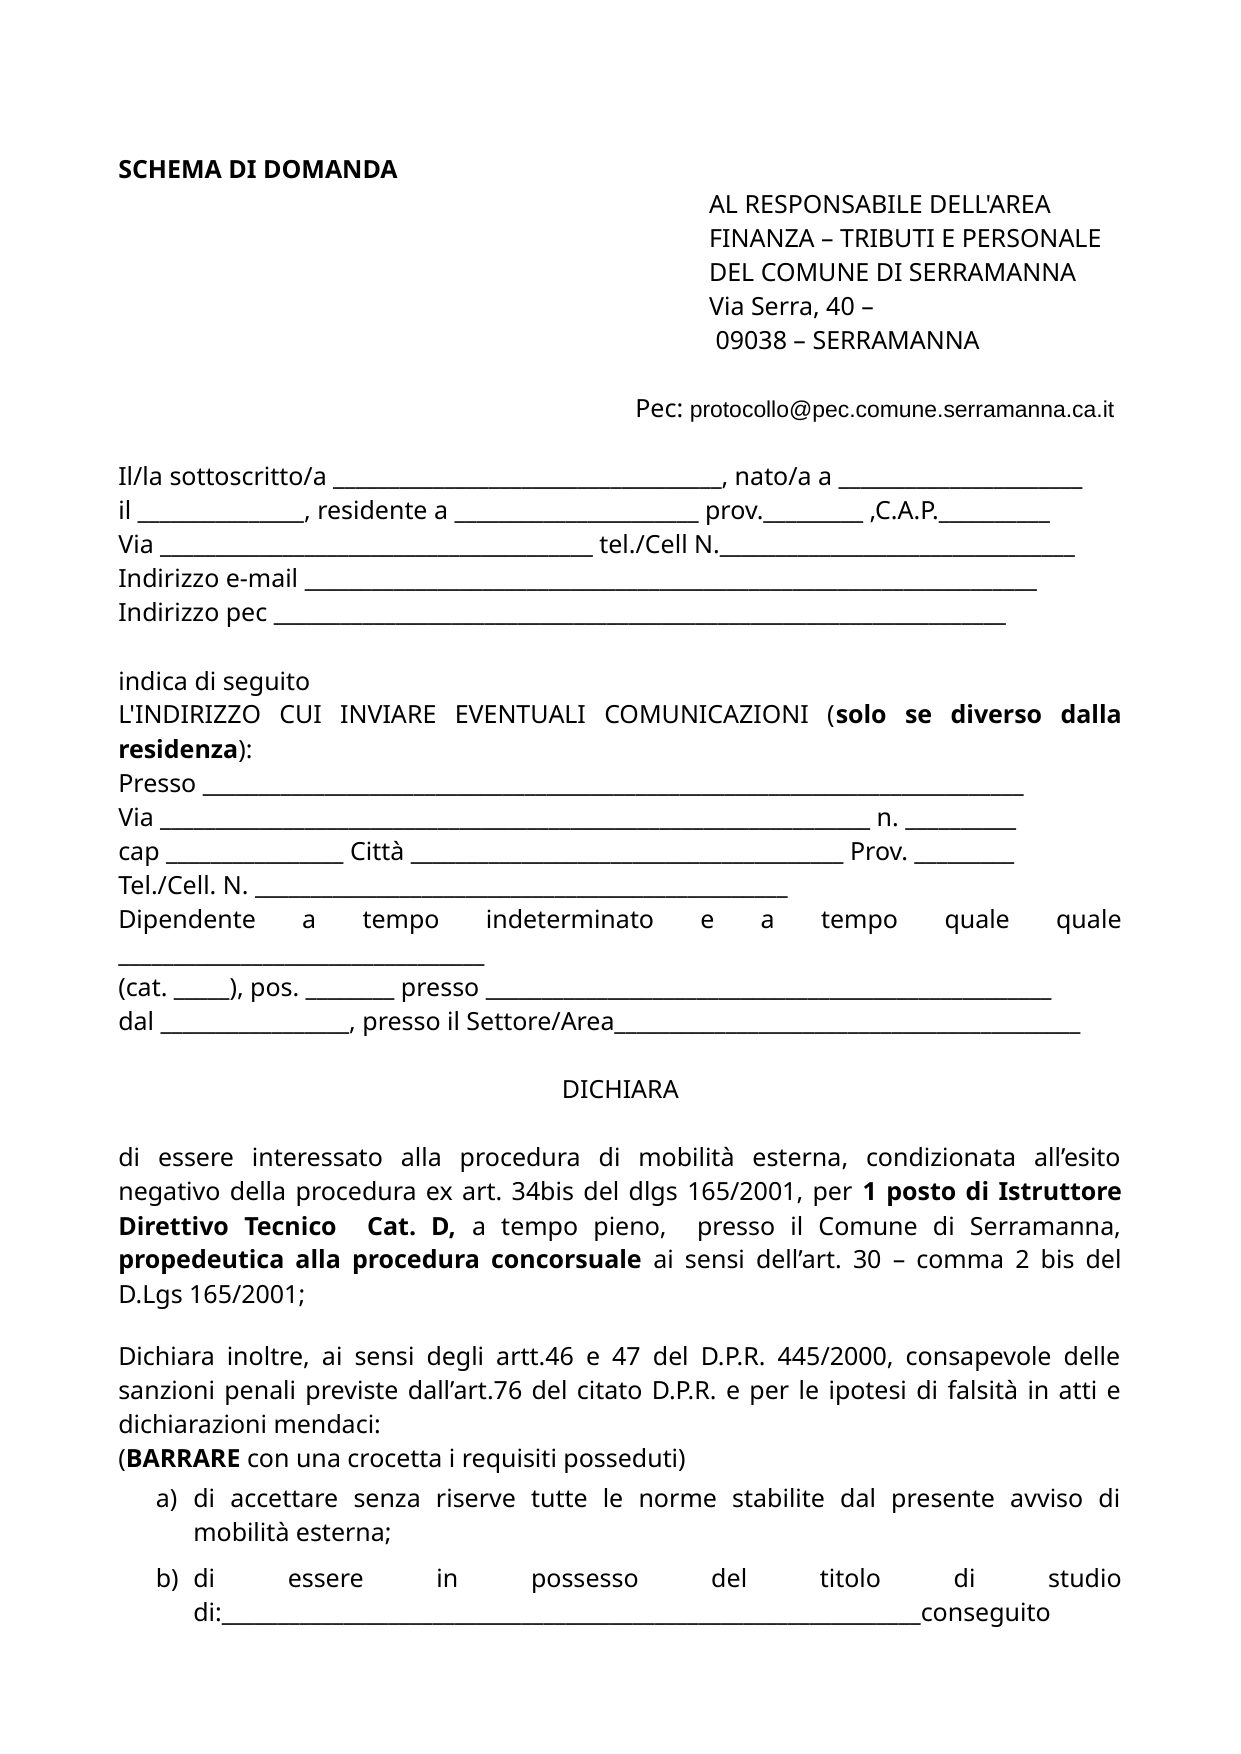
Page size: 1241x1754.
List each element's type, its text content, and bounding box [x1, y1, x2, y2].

text Via _______________________________________ tel./Cell N.________________________________ [118, 527, 1122, 561]
text Indirizzo pec __________________________________________________________________ [118, 595, 1122, 629]
text di essere interessato alla procedura di mobilità esterna, condizionata all’esito negativo della procedura ex art. 34bis del dlgs 165/2001, per 1 posto di Istruttore Direttivo Tecnico Cat. D, a tempo pieno, presso il Comune di Serramanna, propedeutica alla procedura concorsuale ai sensi dell’art. 30 – comma 2 bis del D.Lgs 165/2001; [118, 1140, 1122, 1310]
text Indirizzo e-mail __________________________________________________________________ [118, 561, 1122, 595]
text AL RESPONSABILE DELL'AREA FINANZA – TRIBUTI E PERSONALE [709, 186, 1122, 254]
text Pec: protocollo@pec.comune.serramanna.ca.it [635, 391, 1122, 425]
text dal _________________, presso il Settore/Area__________________________________________ [118, 1004, 1122, 1038]
text DEL COMUNE DI SERRAMANNA [709, 254, 1122, 288]
text Presso __________________________________________________________________________ [118, 765, 1122, 799]
text Via ________________________________________________________________ n. __________ [118, 799, 1122, 833]
text indica di seguito [118, 663, 1122, 697]
text cap ________________ Città _______________________________________ Prov. _________ [118, 833, 1122, 867]
text (cat. _____), pos. ________ presso ___________________________________________________ [118, 970, 1122, 1004]
text Dipendente a tempo indeterminato e a tempo quale quale _________________________________ [118, 902, 1122, 970]
text 09038 – SERRAMANNA [709, 322, 1122, 357]
text Via Serra, 40 – [709, 288, 1122, 322]
text il _______________, residente a ______________________ prov._________ ,C.A.P.__________ [118, 493, 1122, 527]
text Tel./Cell. N. ________________________________________________ [118, 867, 1122, 902]
list di accettare senza riserve tutte le norme stabilite dal presente avviso di mobilità esterna; [156, 1481, 1122, 1549]
text DICHIARA [118, 1072, 1122, 1106]
text Dichiara inoltre, ai sensi degli artt.46 e 47 del D.P.R. 445/2000, consapevole delle sanzioni penali previste dall’art.76 del citato D.P.R. e per le ipotesi di falsità in atti e dichiarazioni mendaci: [118, 1339, 1122, 1441]
text Il/la sottoscritto/a ___________________________________, nato/a a ______________________ [118, 459, 1122, 493]
list di essere in possesso del titolo di studio di:_______________________________________________________________conseguito [156, 1561, 1122, 1629]
text L'INDIRIZZO CUI INVIARE EVENTUALI COMUNICAZIONI (solo se diverso dalla residenza): [118, 697, 1122, 765]
text SCHEMA DI DOMANDA [118, 152, 1122, 186]
text (BARRARE con una crocetta i requisiti posseduti) [118, 1441, 1122, 1475]
